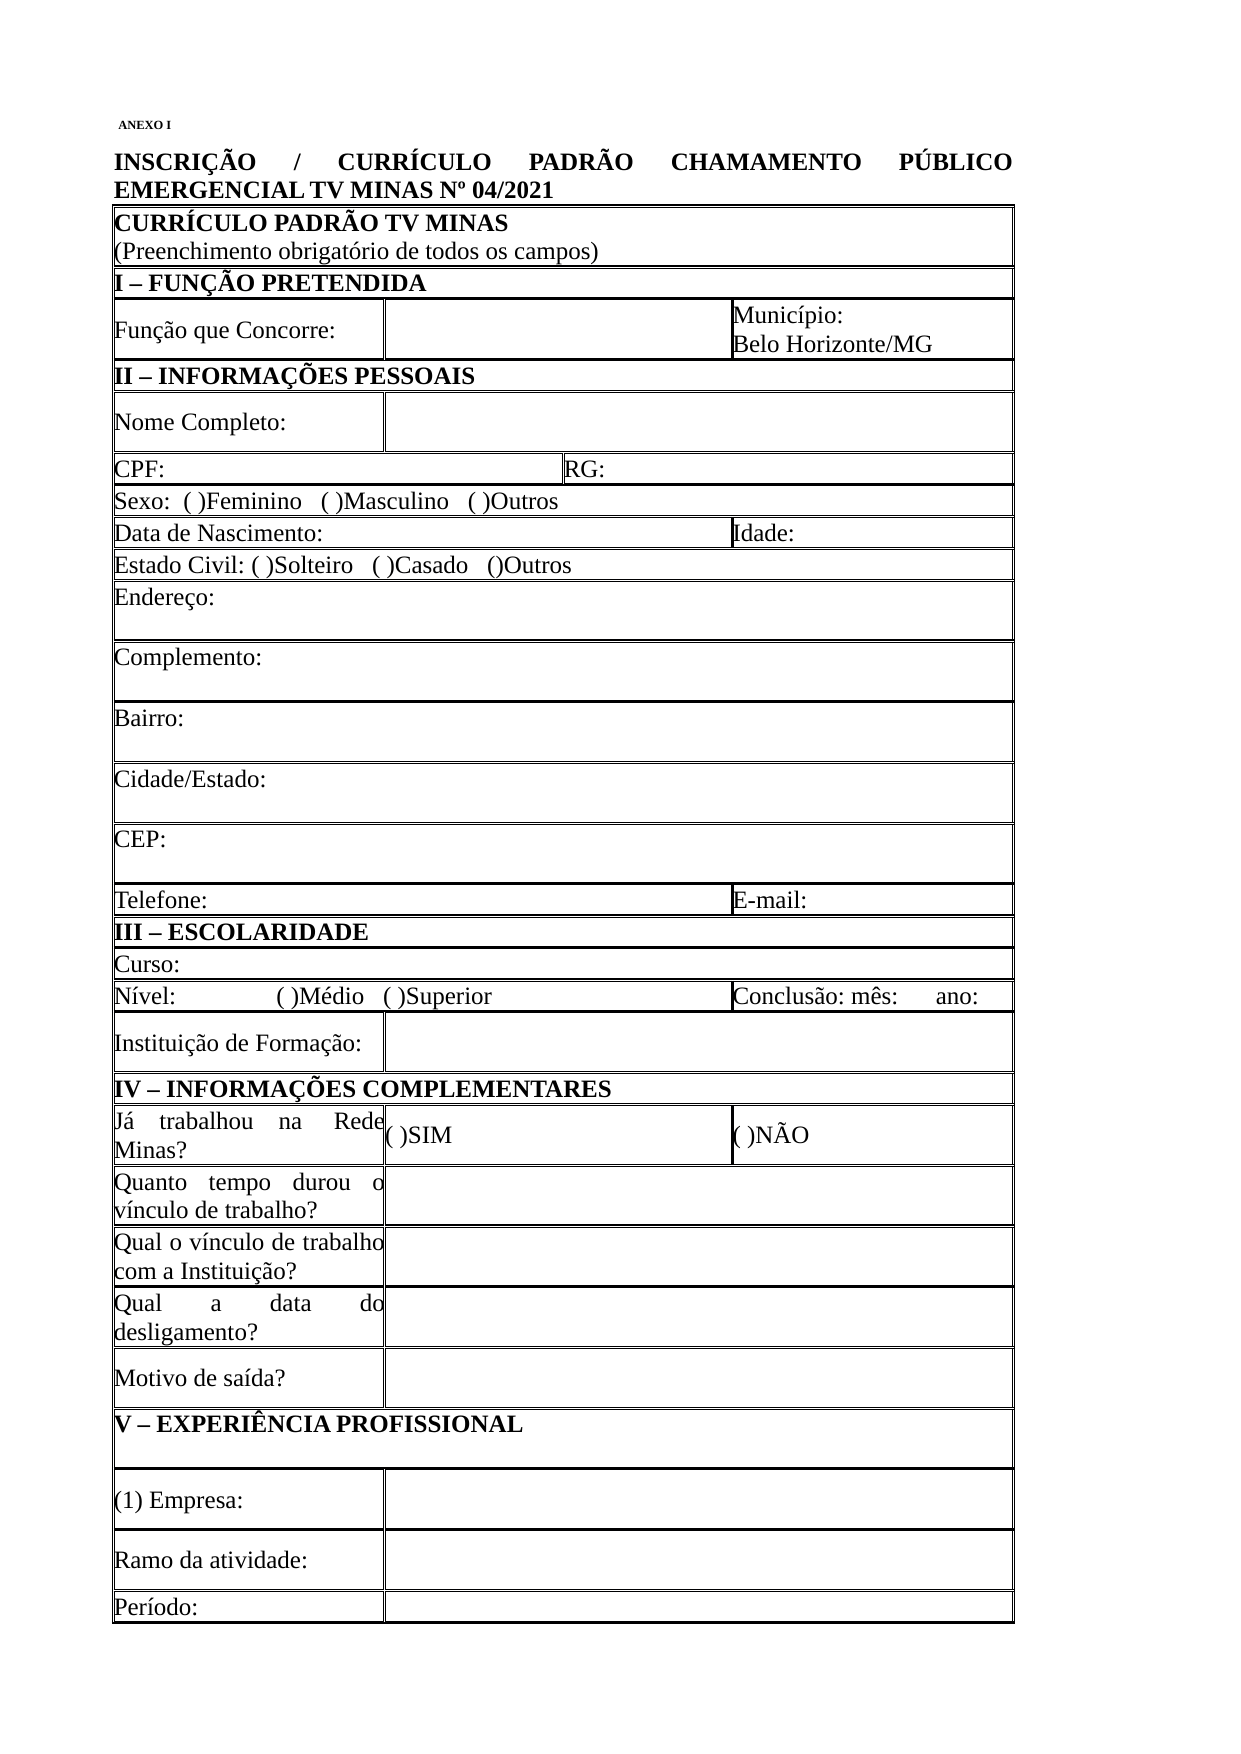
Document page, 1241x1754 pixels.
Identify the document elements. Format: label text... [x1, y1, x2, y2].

table_cell Telefone: [115, 885, 731, 914]
table_cell Quanto tempo durou o vínculo de trabalho? [115, 1167, 383, 1224]
table_cell [386, 1470, 1012, 1528]
table_cell Município: Belo Horizonte/MG [734, 300, 1012, 358]
table_cell Motivo de saída? [115, 1349, 383, 1406]
table_cell V – EXPERIÊNCIA PROFISSIONAL [115, 1410, 1012, 1467]
table_cell [386, 1592, 1012, 1621]
table_cell CPF: [115, 454, 562, 482]
table_cell ( )NÃO [734, 1106, 1012, 1163]
table_cell Cidade/Estado: [115, 764, 1012, 821]
table_cell Data de Nascimento: [115, 518, 731, 546]
table_cell IV – INFORMAÇÕES COMPLEMENTARES [115, 1074, 1012, 1103]
table_cell [386, 300, 731, 358]
table_cell Qual o vínculo de trabalho com a Instituição? [115, 1228, 383, 1285]
table_cell I – FUNÇÃO PRETENDIDA [115, 269, 1012, 297]
table_cell Período: [115, 1592, 383, 1621]
table_cell Endereço: [115, 582, 1012, 639]
table_cell [386, 1013, 1012, 1071]
table_cell RG: [565, 454, 1012, 482]
table_cell Sexo: ( )Feminino ( )Masculino ( )Outros [115, 486, 1012, 514]
table_cell Curso: [115, 949, 1012, 978]
table_cell E-mail: [734, 885, 1012, 914]
table_cell ( )SIM [386, 1106, 731, 1163]
table_header INSCRIÇÃO / CURRÍCULO PADRÃO CHAMAMENTO PÚBLICO EMERGENCIAL TV MINAS Nº 04/2021 [114, 147, 1013, 204]
table_cell Função que Concorre: [115, 300, 383, 358]
table_cell Ramo da atividade: [115, 1531, 383, 1588]
table_cell III – ESCOLARIDADE [115, 918, 1012, 946]
table_cell Nível: ( )Médio ( )Superior [115, 982, 731, 1010]
table_cell [386, 1288, 1012, 1346]
table_cell [386, 1228, 1012, 1285]
table_cell CEP: [115, 825, 1012, 882]
table_cell Bairro: [115, 703, 1012, 761]
table_cell Instituição de Formação: [115, 1013, 383, 1071]
table_cell [386, 1167, 1012, 1224]
table_cell Já trabalhou na Rede Minas? [115, 1106, 383, 1163]
table_cell [386, 1349, 1012, 1406]
table_cell II – INFORMAÇÕES PESSOAIS [115, 361, 1012, 390]
table_cell (1) Empresa: [115, 1470, 383, 1528]
table_cell CURRÍCULO PADRÃO TV MINAS (Preenchimento obrigatório de todos os campos) [115, 208, 1012, 265]
table_cell [386, 393, 1012, 451]
table_cell [386, 1531, 1012, 1588]
table_cell Complemento: [115, 643, 1012, 700]
table_cell Estado Civil: ( )Solteiro ( )Casado ()Outros [115, 550, 1012, 578]
table_cell Nome Completo: [115, 393, 383, 451]
table_cell Qual a data do desligamento? [115, 1288, 383, 1346]
table_cell Conclusão: mês: ano: [734, 982, 1012, 1010]
text ANEXO I [118, 118, 1122, 132]
table_cell Idade: [734, 518, 1012, 546]
